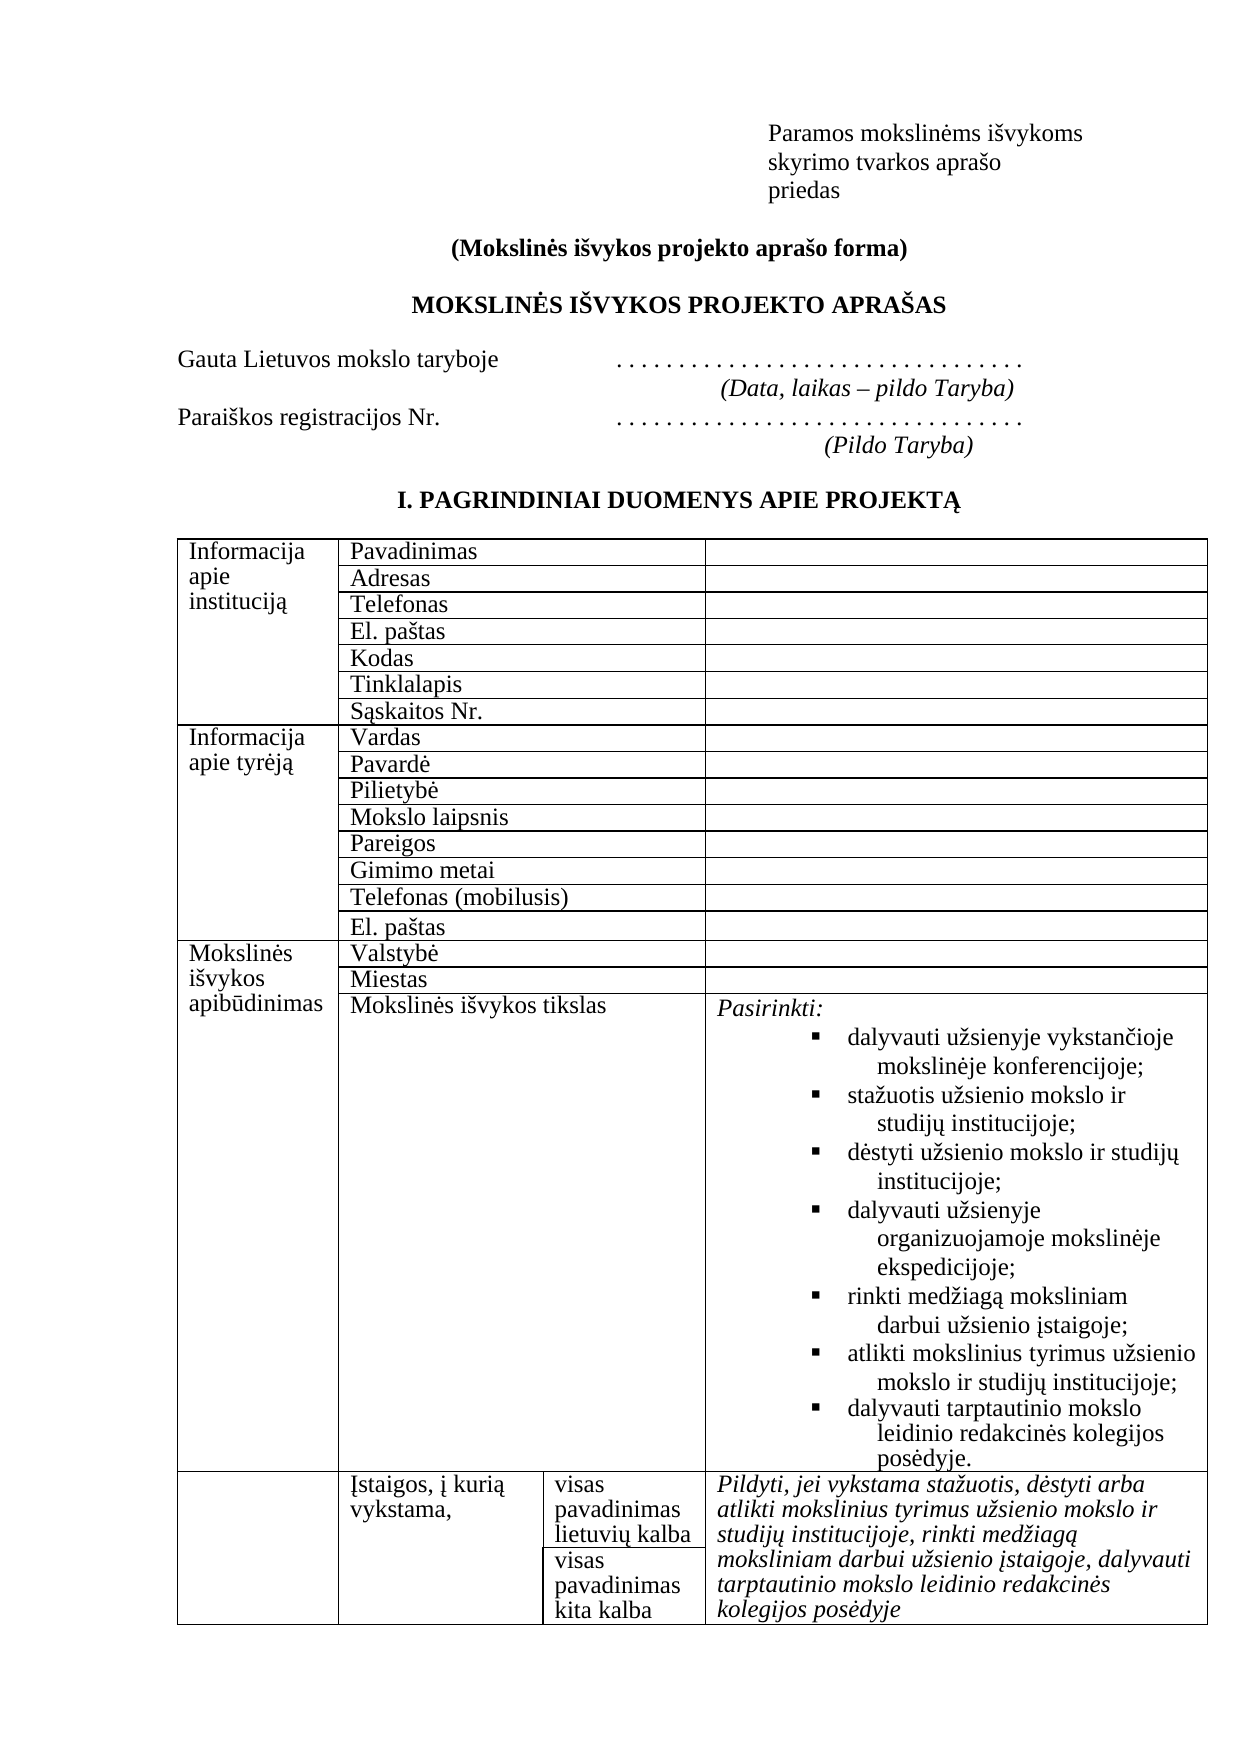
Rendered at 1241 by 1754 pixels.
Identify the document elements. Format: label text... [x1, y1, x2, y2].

table_header Informacija apie instituciją [178, 540, 338, 724]
text I. PAGRINDINIAI DUOMENYS APIE PROJEKTĄ [177, 488, 1181, 513]
text Paramos mokslinėms išvykoms [768, 118, 1181, 147]
text skyrimo tvarkos aprašo [768, 147, 1181, 176]
text (Data, laikas – pildo Taryba) [177, 373, 1181, 402]
table_cell Pilietybė [339, 779, 705, 804]
table_cell Valstybė [339, 941, 705, 966]
table_cell Pildyti, jei vykstama stažuotis, dėstyti arba atlikti mokslinius tyrimus užsienio mokslo ir studijų institucijoje, rinkti medžiagą moksliniam darbui užsienio įstaigoje, dalyvauti tarptautinio mokslo leidinio redakcinės kolegijos posėdyje [706, 1472, 1207, 1623]
table_cell [706, 619, 1207, 644]
table_cell [706, 726, 1207, 751]
table_cell [706, 593, 1207, 618]
text Paraiškos registracijos Nr. . . . . . . . . . . . . . . . . . . . . . . . . . . . . . . . . . [177, 402, 1181, 431]
table_cell [706, 699, 1207, 724]
table_cell [178, 1472, 338, 1623]
table_cell [706, 968, 1207, 992]
text (Mokslinės išvykos projekto aprašo forma) [177, 233, 1181, 262]
table_cell [706, 832, 1207, 857]
table_cell El. paštas [339, 619, 705, 644]
table_cell Gimimo metai [339, 858, 705, 883]
text (Pildo Taryba) [177, 431, 1181, 459]
table_cell [706, 941, 1207, 966]
table_cell Pasirinkti: dalyvauti užsienyje vykstančioje mokslinėje konferencijoje; stažuotis užsienio mokslo ir studijų institucijoje; dėstyti užsienio mokslo ir studijų institucijoje; dalyvauti užsienyje organizuojamoje mokslinėje ekspedicijoje; rinkti medžiagą moksliniam darbui užsienio įstaigoje; atlikti mokslinius tyrimus užsienio mokslo ir studijų institucijoje; dalyvauti tarptautinio mokslo leidinio redakcinės kolegijos posėdyje. [706, 994, 1207, 1471]
table_cell Pavardė [339, 752, 705, 777]
table_cell Tinklalapis [339, 672, 705, 697]
table_cell [706, 912, 1207, 940]
table_cell Kodas [339, 645, 705, 671]
table_cell [706, 645, 1207, 671]
table_cell Pareigos [339, 832, 705, 857]
text Gauta Lietuvos mokslo taryboje . . . . . . . . . . . . . . . . . . . . . . . . . . . . . . . . . [177, 344, 1181, 373]
text MOKSLINĖS IŠVYKOS PROJEKTO APRAŠAS [177, 291, 1181, 319]
text priedas [768, 176, 1181, 204]
table_cell Miestas [339, 968, 705, 992]
table_cell Informacija apie tyrėją [178, 726, 338, 940]
table_cell [706, 672, 1207, 697]
table_cell Telefonas (mobilusis) [339, 885, 705, 910]
table_header Pavadinimas [339, 540, 705, 565]
table_cell El. paštas [339, 912, 705, 940]
table_cell [706, 566, 1207, 591]
table_cell Mokslinės išvykos apibūdinimas [178, 941, 338, 1471]
table_header [706, 540, 1207, 565]
table_cell [706, 885, 1207, 910]
table_cell [706, 752, 1207, 777]
table_cell [706, 779, 1207, 804]
table_cell Adresas [339, 566, 705, 591]
table_cell visas pavadinimas kita kalba [544, 1548, 705, 1623]
table_cell Įstaigos, į kurią vykstama, [339, 1472, 543, 1623]
table_cell visas pavadinimas lietuvių kalba [544, 1472, 705, 1547]
table_cell Mokslo laipsnis [339, 805, 705, 830]
table_cell [706, 858, 1207, 883]
table_cell Sąskaitos Nr. [339, 699, 705, 724]
table_cell Telefonas [339, 593, 705, 618]
table_cell Mokslinės išvykos tikslas [339, 994, 705, 1471]
table_cell Vardas [339, 726, 705, 751]
table_cell [706, 805, 1207, 830]
